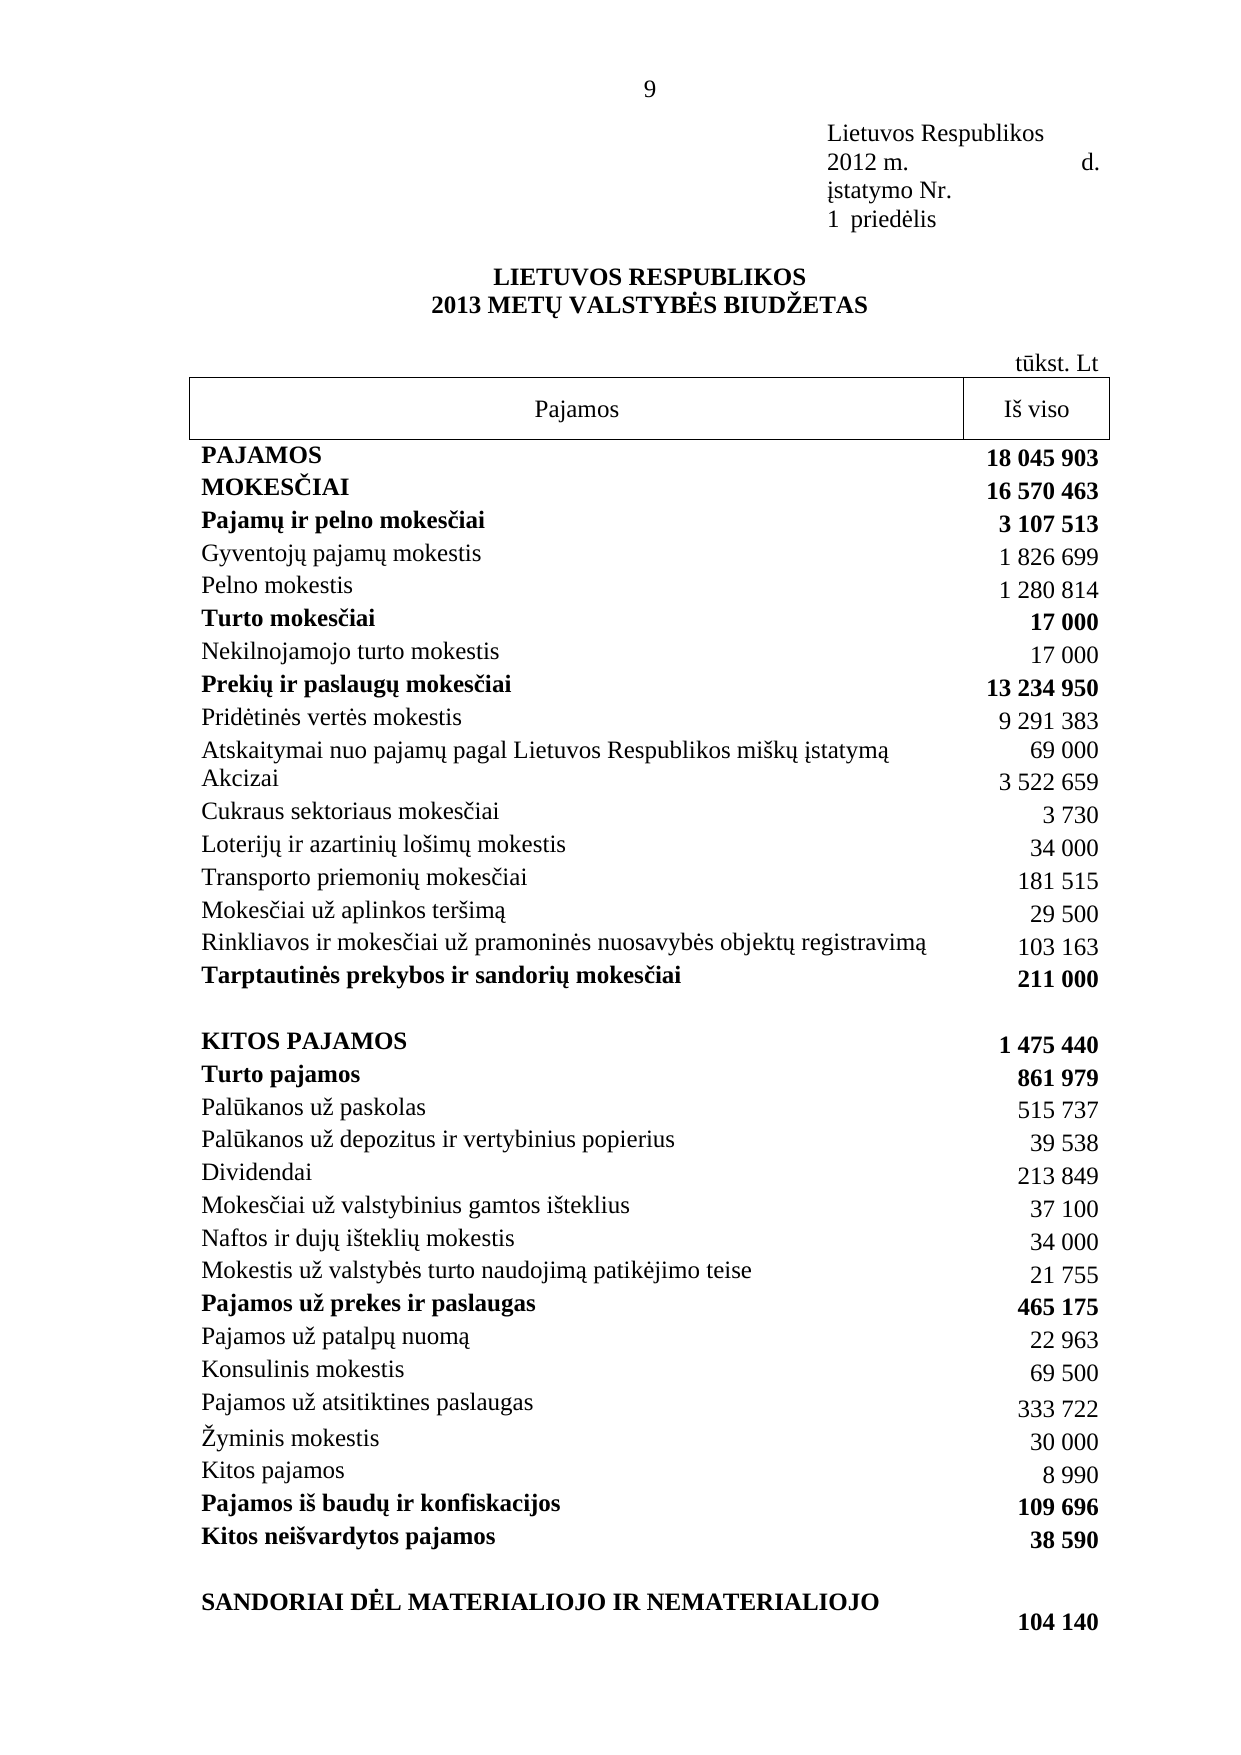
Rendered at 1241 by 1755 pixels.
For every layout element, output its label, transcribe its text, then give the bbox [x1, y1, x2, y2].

table_cell Mokesčiai už valstybinius gamtos išteklius [190, 1190, 964, 1223]
table_cell 13 234 950 [964, 669, 1110, 702]
text 2012 m. d. [177, 147, 1122, 176]
table_cell 1 280 814 [964, 571, 1110, 603]
table_cell Tarptautinės prekybos ir sandorių mokesčiai [190, 960, 964, 993]
table_cell Cukraus sektoriaus mokesčiai [190, 796, 964, 829]
table_cell 515 737 [964, 1092, 1110, 1124]
table_cell 3 107 513 [964, 505, 1110, 538]
table_cell 104 140 [964, 1587, 1110, 1636]
table_cell Pelno mokestis [190, 571, 964, 603]
table_cell [190, 993, 964, 1026]
table_cell Pajamų ir pelno mokesčiai [190, 505, 964, 538]
table_cell Prekių ir paslaugų mokesčiai [190, 669, 964, 702]
text Lietuvos Respublikos [177, 118, 1122, 147]
table_cell Pridėtinės vertės mokestis [190, 702, 964, 735]
table_cell 17 000 [964, 604, 1110, 636]
table_cell 3 522 659 [964, 764, 1110, 796]
table_cell [190, 1554, 964, 1587]
table_cell 1 826 699 [964, 538, 1110, 571]
table_cell Konsulinis mokestis [190, 1354, 964, 1387]
table_cell 16 570 463 [964, 472, 1110, 505]
table_cell 211 000 [964, 960, 1110, 993]
table_cell 465 175 [964, 1289, 1110, 1321]
table_cell 34 000 [964, 829, 1110, 862]
table_cell Loterijų ir azartinių lošimų mokestis [190, 829, 964, 862]
table_cell 9 291 383 [964, 702, 1110, 735]
table_header [190, 348, 964, 377]
table_cell Pajamos už prekes ir paslaugas [190, 1289, 964, 1321]
table_cell Turto mokesčiai [190, 604, 964, 636]
table_cell 34 000 [964, 1223, 1110, 1256]
table_cell Akcizai [190, 764, 964, 796]
table_cell 29 500 [964, 895, 1110, 927]
table_cell 22 963 [964, 1321, 1110, 1354]
table_cell Nekilnojamojo turto mokestis [190, 636, 964, 669]
table_cell Mokesčiai už aplinkos teršimą [190, 895, 964, 927]
table_cell Atskaitymai nuo pajamų pagal Lietuvos Respublikos miškų įstatymą [190, 735, 964, 763]
table_cell 213 849 [964, 1157, 1110, 1190]
table_cell Transporto priemonių mokesčiai [190, 862, 964, 895]
text lietuvos respublikos [177, 262, 1122, 291]
table_cell 69 500 [964, 1354, 1110, 1387]
table_header tūkst. Lt [964, 348, 1110, 377]
table_cell 69 000 [964, 735, 1110, 763]
table_cell Kitos pajamos [190, 1456, 964, 1488]
table_cell Pajamos [190, 378, 963, 439]
table_cell Pajamos už patalpų nuomą [190, 1321, 964, 1354]
table_cell 109 696 [964, 1489, 1110, 1521]
table_cell Turto pajamos [190, 1059, 964, 1092]
table_cell Žyminis mokestis [190, 1423, 964, 1456]
table_cell 17 000 [964, 636, 1110, 669]
text 1 priedėlis [177, 204, 1122, 233]
table_cell 30 000 [964, 1423, 1110, 1456]
table_cell Naftos ir dujų išteklių mokestis [190, 1223, 964, 1256]
table_cell Rinkliavos ir mokesčiai už pramoninės nuosavybės objektų registravimą [190, 928, 964, 960]
table_cell Iš viso [964, 378, 1109, 439]
table_cell 1 475 440 [964, 1026, 1110, 1059]
table_cell 3 730 [964, 796, 1110, 829]
table_cell 21 755 [964, 1256, 1110, 1288]
table_cell Mokestis už valstybės turto naudojimą patikėjimo teise [190, 1256, 964, 1288]
table_cell Palūkanos už paskolas [190, 1092, 964, 1124]
table_cell MOKESČIAI [190, 472, 964, 505]
table_cell Palūkanos už depozitus ir vertybinius popierius [190, 1124, 964, 1157]
table_cell Gyventojų pajamų mokestis [190, 538, 964, 571]
table_cell 8 990 [964, 1456, 1110, 1488]
table_cell 333 722 [964, 1387, 1110, 1423]
table_cell SANDORIAI DĖL MATERIALIOJO IR NEMATERIALIOJO [190, 1587, 964, 1636]
table_cell [964, 993, 1110, 1026]
table_cell Pajamos iš baudų ir konfiskacijos [190, 1489, 964, 1521]
table_cell 37 100 [964, 1190, 1110, 1223]
table_cell Kitos neišvardytos pajamos [190, 1521, 964, 1554]
table_cell [964, 1554, 1110, 1587]
text įstatymo Nr. [177, 176, 1122, 204]
table_cell 38 590 [964, 1521, 1110, 1554]
table_cell 181 515 [964, 862, 1110, 895]
table_cell PAJAMOS [190, 440, 964, 472]
table_cell 103 163 [964, 928, 1110, 960]
text 2013 metų valstybės biudžetas [177, 291, 1122, 319]
table_cell Dividendai [190, 1157, 964, 1190]
table_cell Pajamos už atsitiktines paslaugas [190, 1387, 964, 1423]
table_cell 18 045 903 [964, 440, 1110, 472]
table_cell KITOS PAJAMOS [190, 1026, 964, 1059]
table_cell 861 979 [964, 1059, 1110, 1092]
table_cell 39 538 [964, 1124, 1110, 1157]
